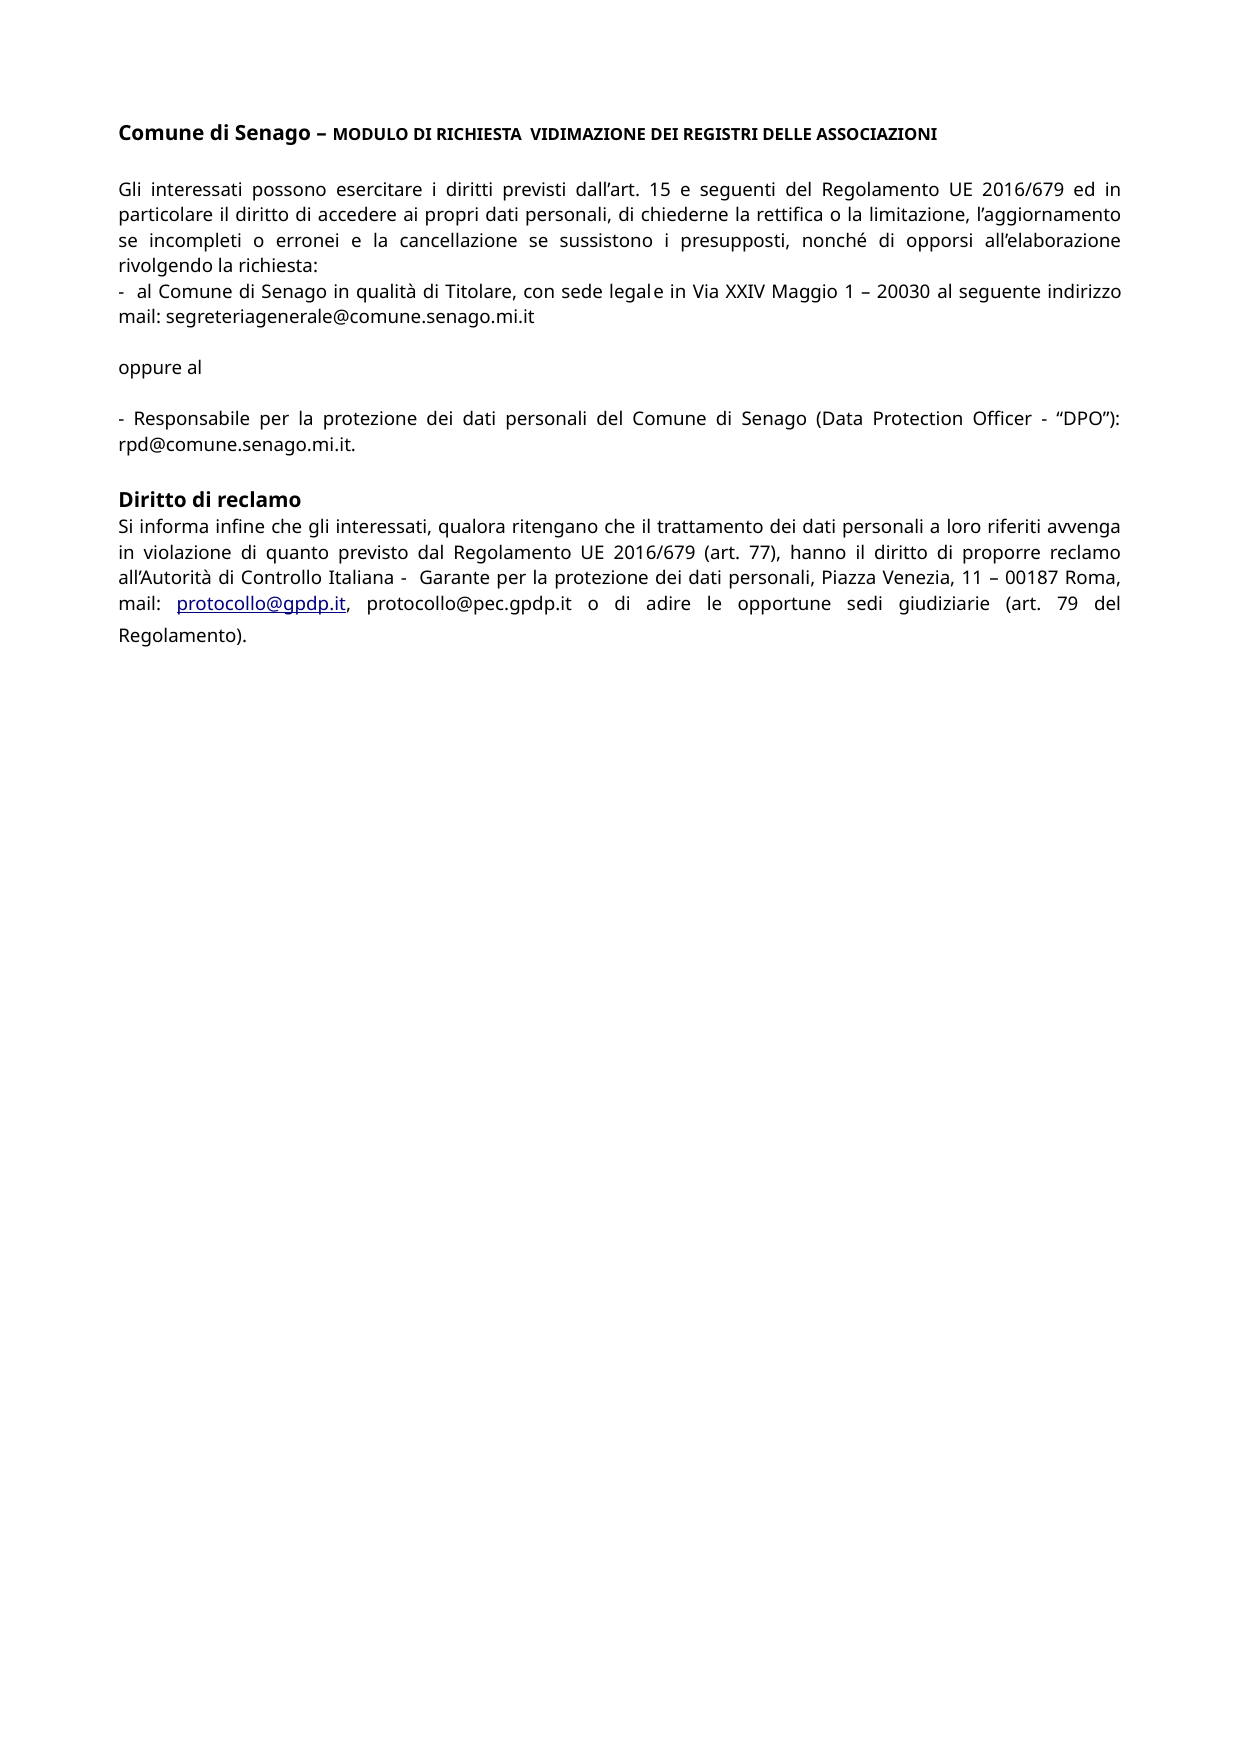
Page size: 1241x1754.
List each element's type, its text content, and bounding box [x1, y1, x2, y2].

text Diritto di reclamo [118, 485, 1122, 514]
text - al Comune di Senago in qualità di Titolare, con sede legale in Via XXIV Maggio 1 – 20030 al seguente indirizzo mail: segreteriagenerale@comune.senago.mi.it [118, 278, 1122, 329]
text oppure al [118, 355, 1122, 380]
text - Responsabile per la protezione dei dati personali del Comune di Senago (Data Protection Officer - “DPO”): rpd@comune.senago.mi.it. [118, 406, 1122, 457]
text Gli interessati possono esercitare i diritti previsti dall’art. 15 e seguenti del Regolamento UE 2016/679 ed in particolare il diritto di accedere ai propri dati personali, di chiederne la rettifica o la limitazione, l’aggiornamento se incompleti o erronei e la cancellazione se sussistono i presupposti, nonché di opporsi all’elaborazione rivolgendo la richiesta: [118, 176, 1122, 278]
text Si informa infine che gli interessati, qualora ritengano che il trattamento dei dati personali a loro riferiti avvenga in violazione di quanto previsto dal Regolamento UE 2016/679 (art. 77), hanno il diritto di proporre reclamo all’Autorità di Controllo Italiana - Garante per la protezione dei dati personali, Piazza Venezia, 11 – 00187 Roma, mail: protocollo@gpdp.it, protocollo@pec.gpdp.it o di adire le opportune sedi giudiziarie (art. 79 del Regolamento). [118, 514, 1122, 650]
